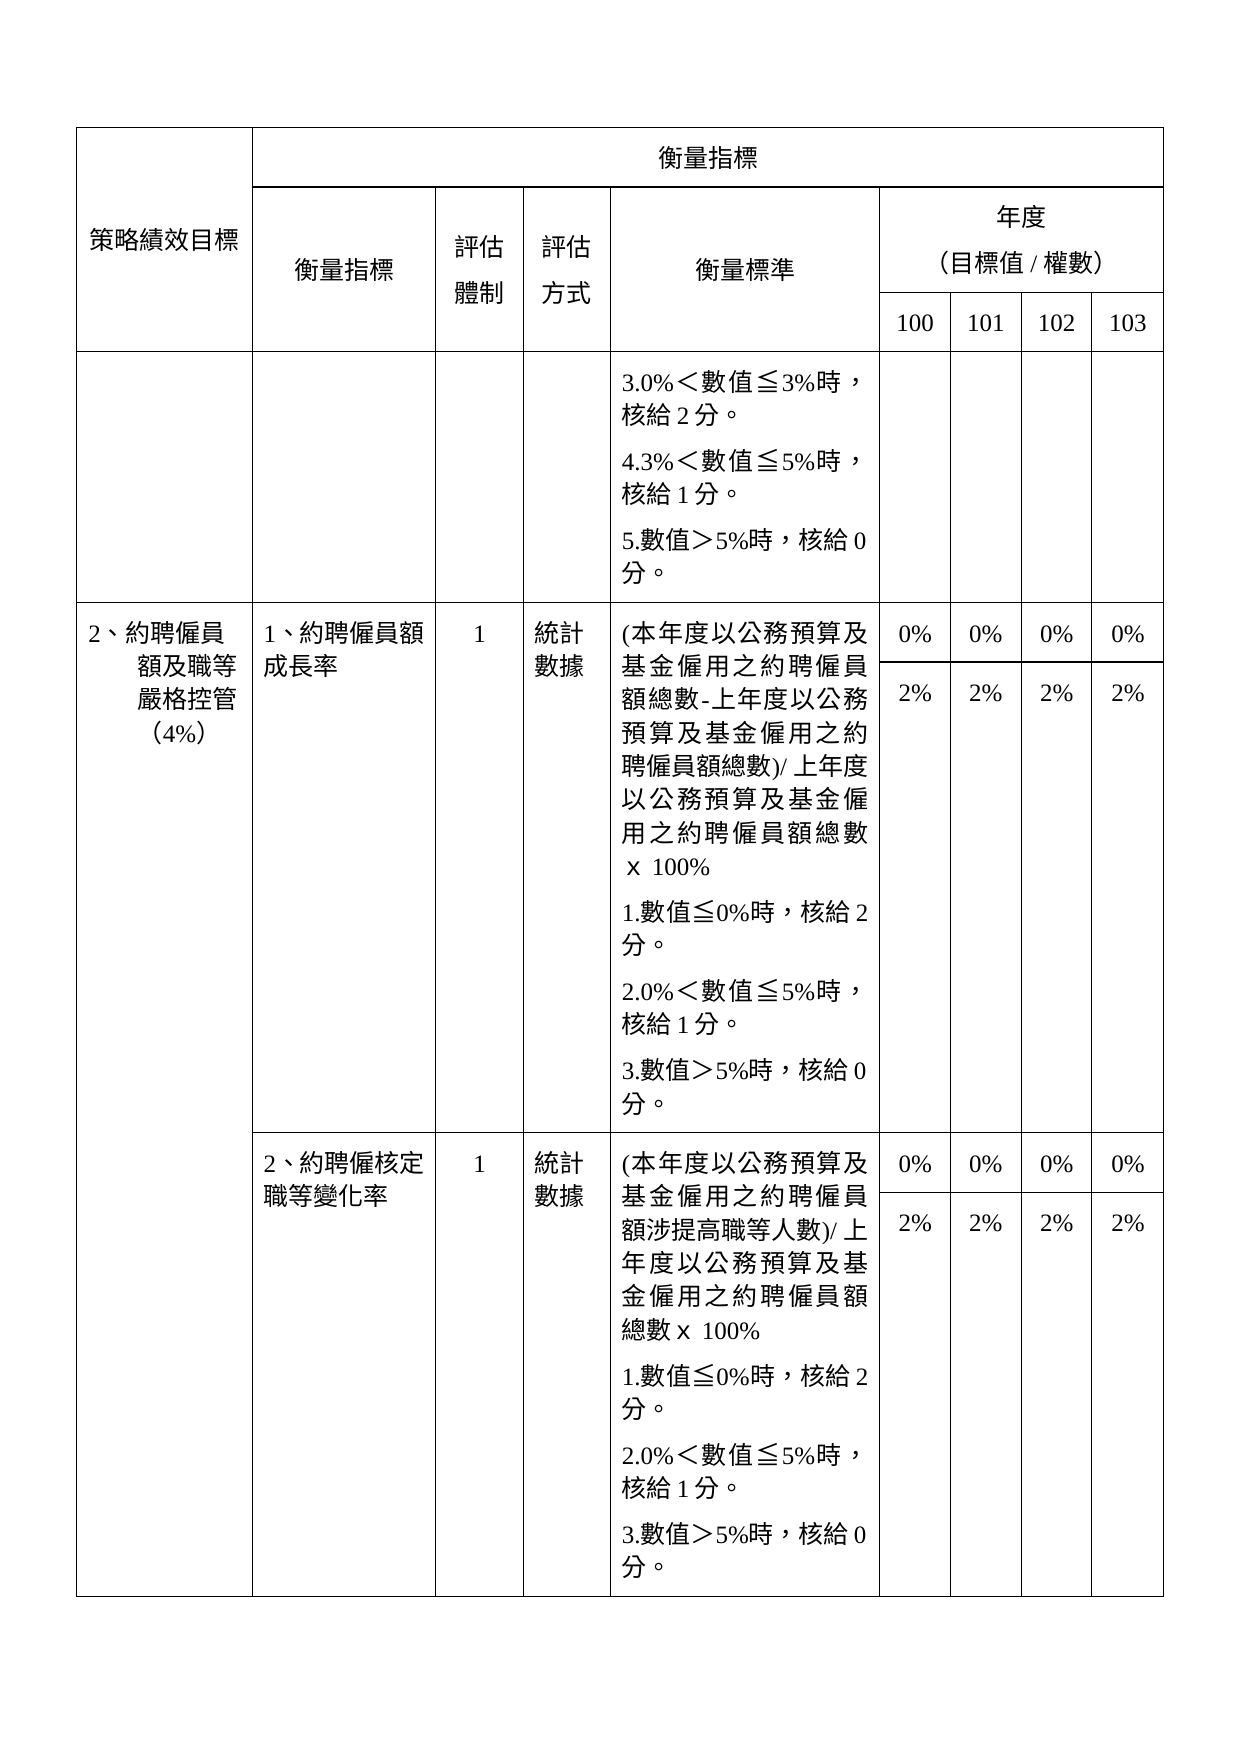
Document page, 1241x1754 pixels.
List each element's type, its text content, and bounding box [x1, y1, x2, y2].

table_cell 0% [951, 603, 1021, 661]
table_cell 統計數據 [524, 1133, 610, 1596]
table_cell 評估 體制 [436, 188, 523, 351]
table_cell 1 [436, 603, 523, 1132]
table_cell 約聘僱員額及職等嚴格控管（4%） [77, 603, 252, 1132]
table_cell [436, 352, 523, 602]
table_cell [253, 352, 435, 602]
table_cell 2% [1092, 1193, 1163, 1596]
table_cell [1092, 352, 1163, 602]
table_cell 2% [1092, 663, 1163, 1132]
table_cell [77, 352, 252, 602]
table_cell 1 [436, 1133, 523, 1596]
table_cell 103 [1092, 293, 1163, 351]
table_cell 100 [880, 293, 950, 351]
table_cell 2% [951, 663, 1021, 1132]
table_cell [951, 352, 1021, 602]
table_cell 0% [1092, 603, 1163, 661]
table_cell 3.0%＜數值≦3%時，核給2分。 4.3%＜數值≦5%時，核給1分。 5.數值＞5%時，核給0分。 [611, 352, 879, 602]
table_cell 0% [1022, 1133, 1091, 1192]
table_cell 統計數據 [524, 603, 610, 1132]
table_cell 102 [1022, 293, 1091, 351]
table_cell 評估 方式 [524, 188, 610, 351]
table_cell 0% [880, 603, 950, 661]
table_cell 101 [951, 293, 1021, 351]
table_header 策略績效目標 [77, 128, 252, 351]
table_cell (本年度以公務預算及基金僱用之約聘僱員額總數-上年度以公務預算及基金僱用之約聘僱員額總數)/ 上年度以公務預算及基金僱用之約聘僱員額總數ｘ100% 1.數值≦0%時，核給2分。 2.0%＜數值≦5%時，核給1分。 3.數值＞5%時，核給0分。 [611, 603, 879, 1132]
table_cell 2% [880, 1193, 950, 1596]
table_cell [524, 352, 610, 602]
table_cell 2% [1022, 1193, 1091, 1596]
table_cell [1022, 352, 1091, 602]
table_cell 年度 （目標值 / 權數） [880, 188, 1163, 292]
table_cell [880, 352, 950, 602]
table_cell 衡量指標 [253, 188, 435, 351]
table_cell 0% [951, 1133, 1021, 1192]
table_cell [77, 1132, 252, 1596]
table_cell 2% [1022, 663, 1091, 1132]
table_cell 0% [880, 1133, 950, 1192]
table_header 衡量指標 [253, 128, 1163, 186]
table_cell (本年度以公務預算及基金僱用之約聘僱員額涉提高職等人數)/ 上年度以公務預算及基金僱用之約聘僱員額總數ｘ100% 1.數值≦0%時，核給2分。 2.0%＜數值≦5%時，核給1分。 3.數值＞5%時，核給0分。 [611, 1133, 879, 1596]
table_cell 1、約聘僱員額成長率 [253, 603, 435, 1132]
table_cell 2% [880, 663, 950, 1132]
table_cell 0% [1022, 603, 1091, 661]
table_cell 2% [951, 1193, 1021, 1596]
table_cell 2、約聘僱核定職等變化率 [253, 1133, 435, 1596]
table_cell 0% [1092, 1133, 1163, 1192]
table_cell 衡量標準 [611, 188, 879, 351]
